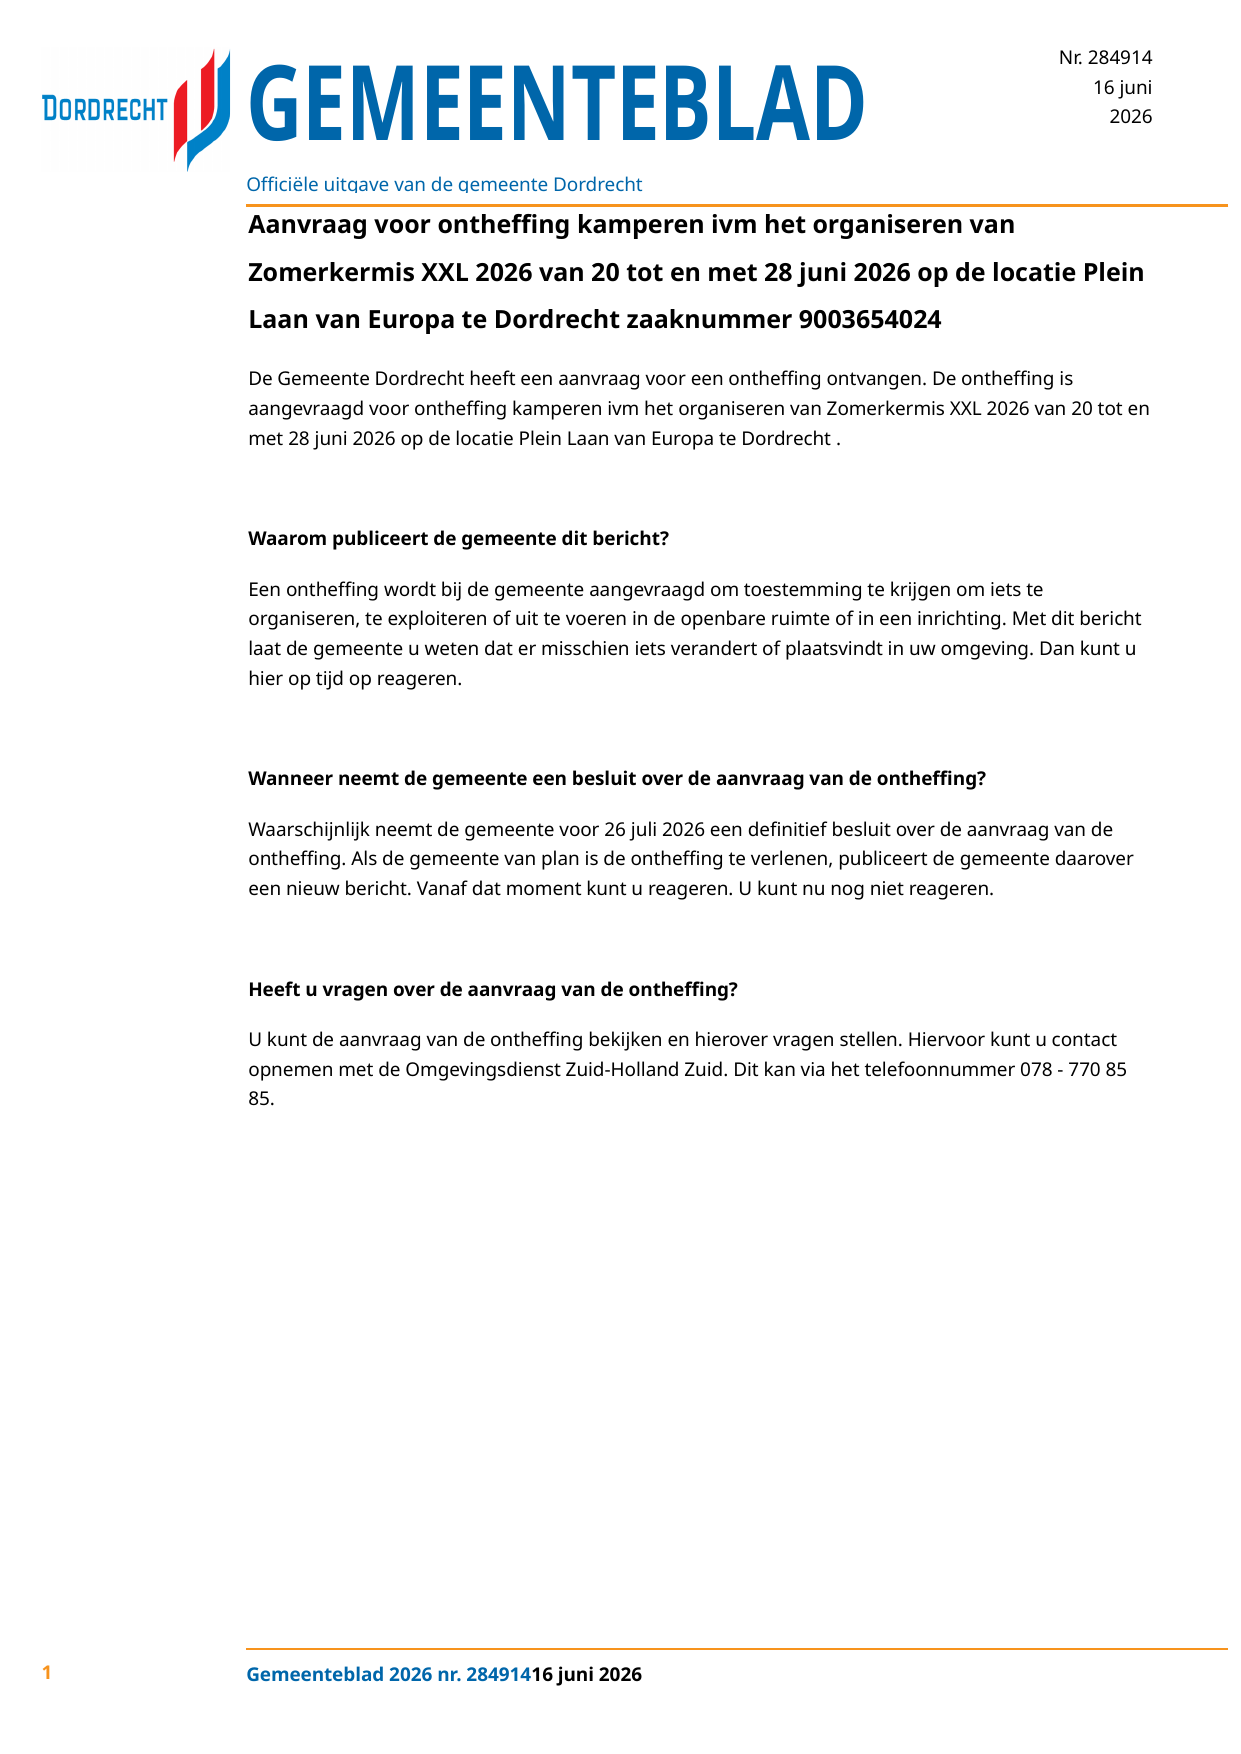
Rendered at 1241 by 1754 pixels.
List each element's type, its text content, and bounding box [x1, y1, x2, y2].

text Heeft u vragen over de aanvraag van de ontheffing? [248, 976, 1152, 1002]
text De Gemeente Dordrecht heeft een aanvraag voor een ontheffing ontvangen. De ontheffing is aangevraagd voor ontheffing kamperen ivm het organiseren van Zomerkermis XXL 2026 van 20 tot en met 28 juni 2026 op de locatie Plein Laan van Europa te Dordrecht . [248, 366, 1152, 450]
text Aanvraag voor ontheffing kamperen ivm het organiseren van Zomerkermis XXL 2026 van 20 tot en met 28 juni 2026 op de locatie Plein Laan van Europa te Dordrecht zaaknummer 9003654024 [248, 207, 1152, 336]
text Waarschijnlijk neemt de gemeente voor 26 juli 2026 een definitief besluit over de aanvraag van de ontheffing. Als de gemeente van plan is de ontheffing te verlenen, publiceert de gemeente daarover een nieuw bericht. Vanaf dat moment kunt u reageren. U kunt nu nog niet reageren. [248, 816, 1152, 901]
text Waarom publiceert de gemeente dit bericht? [248, 526, 1152, 551]
text Een ontheffing wordt bij de gemeente aangevraagd om toestemming te krijgen om iets te organiseren, te exploiteren of uit te voeren in de openbare ruimte of in een inrichting. Met dit bericht laat de gemeente u weten dat er misschien iets verandert of plaatsvindt in uw omgeving. Dan kunt u hier op tijd op reageren. [248, 576, 1152, 690]
text U kunt de aanvraag van de ontheffing bekijken en hierover vragen stellen. Hiervoor kunt u contact opnemen met de Omgevingsdienst Zuid-Holland Zuid. Dit kan via het telefoonnummer 078 - 770 85 85. [248, 1026, 1152, 1111]
picture [41, 47, 231, 172]
text Wanneer neemt de gemeente een besluit over de aanvraag van de ontheffing? [248, 766, 1152, 791]
